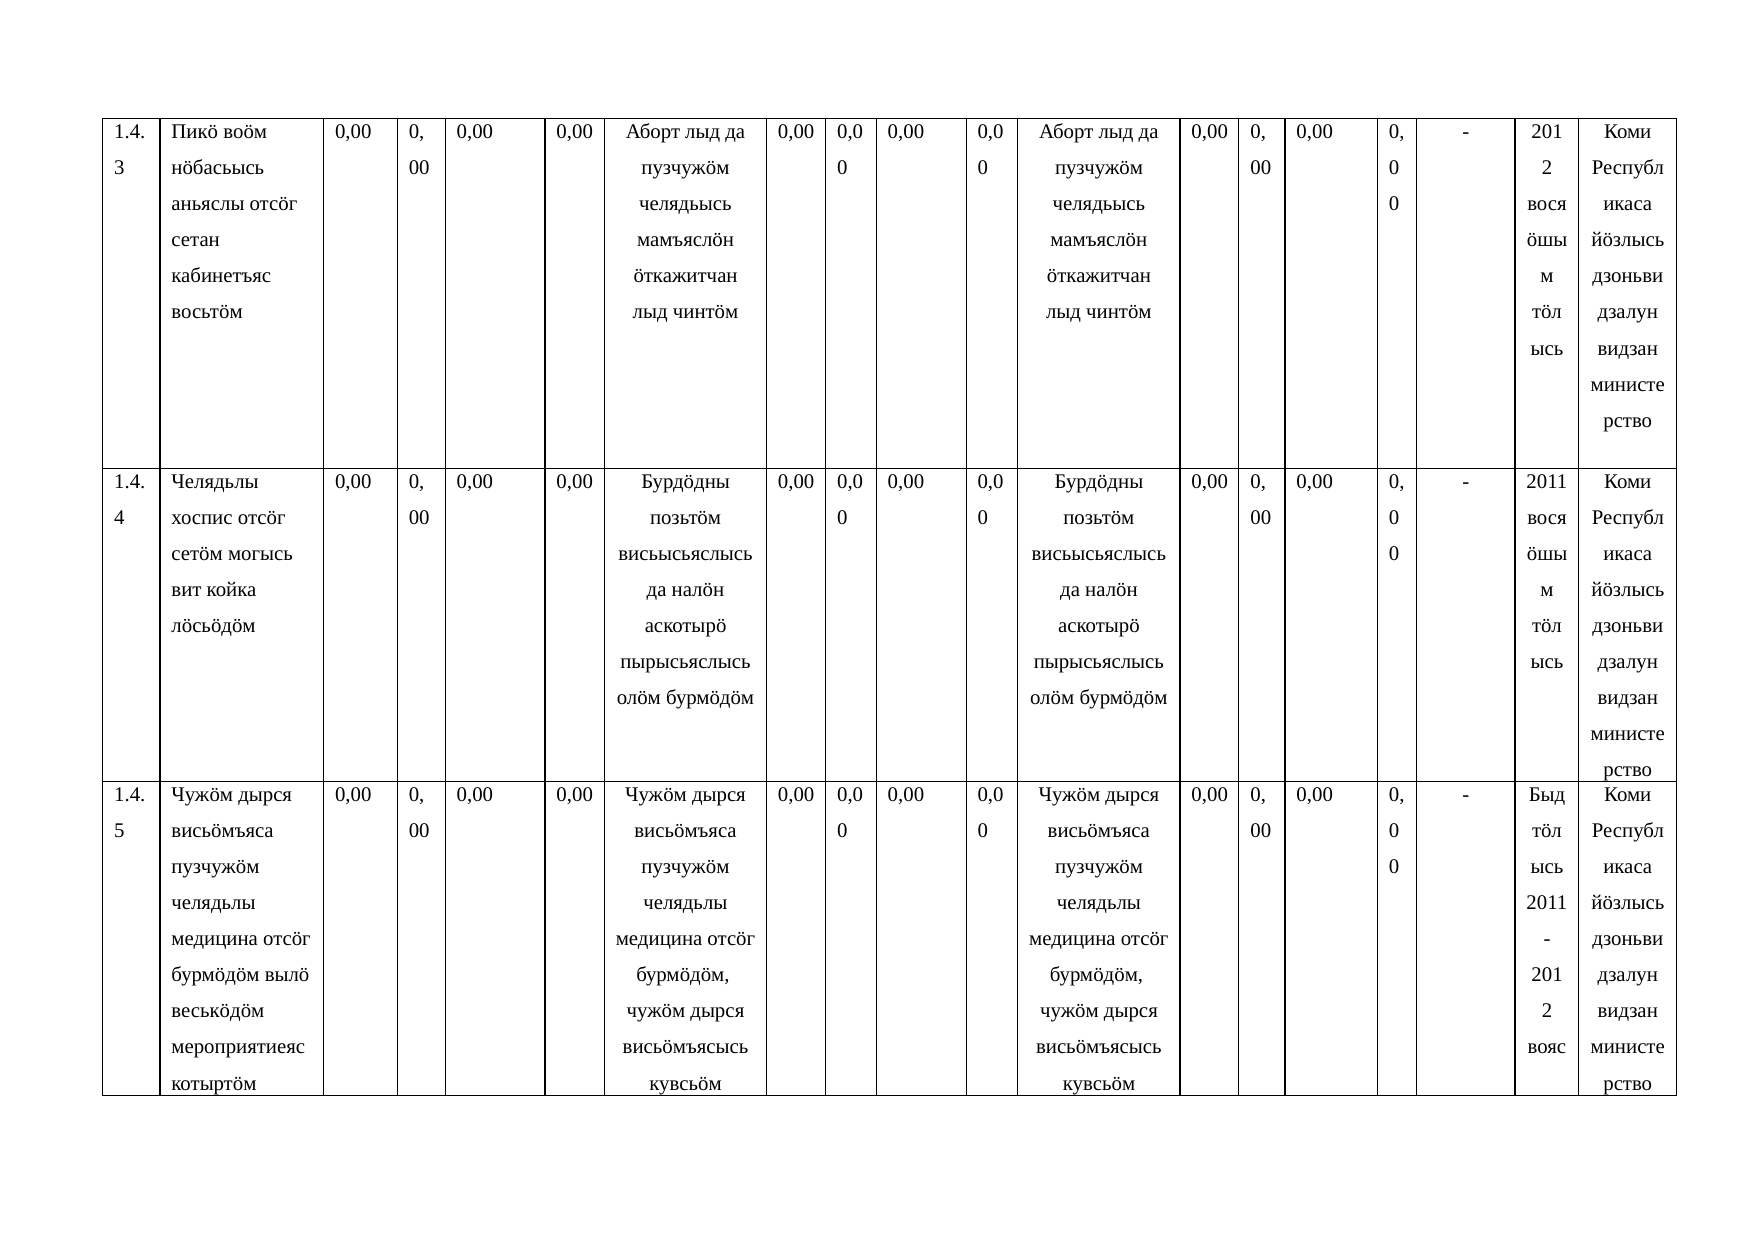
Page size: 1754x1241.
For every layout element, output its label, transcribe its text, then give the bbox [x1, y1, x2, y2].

table_cell Пикӧ воӧм нӧбасьысь аньяслы отсӧг сетан кабинетъяс восьтӧм [161, 119, 323, 468]
table_cell 0,00 [967, 119, 1017, 468]
table_cell Челядьлы хоспис отсӧг сетӧм могысь вит койка лӧсьӧдӧм [161, 469, 323, 781]
table_cell 0,00 [1286, 782, 1377, 1094]
table_cell 0,00 [826, 119, 876, 468]
table_cell Аборт лыд да пузчужӧм челядьысь мамъяслӧн ӧткажитчан лыд чинтӧм [605, 119, 766, 468]
table_cell Быд тӧлысь 2011-2012 вояс [1516, 782, 1578, 1094]
table_cell Бурдӧдны позьтӧм висьысьяслысь да налӧн аскотырӧ пырысьяслысьолӧм бурмӧдӧм [1018, 469, 1179, 781]
table_cell 0,00 [767, 119, 825, 468]
table_cell 0,00 [1239, 119, 1284, 468]
table_cell 0,00 [1378, 469, 1416, 781]
table_cell 0,00 [1239, 782, 1284, 1094]
table_cell 0,00 [446, 119, 544, 468]
table_cell 0,00 [398, 782, 445, 1094]
table_cell Коми Республикаса йӧзлысь дзоньвидзалун видзан министерство [1579, 782, 1676, 1094]
table_cell 2012 вося ӧшым тӧлысь [1516, 119, 1578, 468]
table_cell 0,00 [398, 119, 445, 468]
table_cell Бурдӧдны позьтӧм висьысьяслысь да налӧн аскотырӧ пырысьяслысьолӧм бурмӧдӧм [605, 469, 766, 781]
table_cell Коми Республикаса йӧзлысь дзоньвидзалун видзан министерство [1579, 119, 1676, 468]
table_cell 0,00 [324, 469, 397, 781]
table_cell 0,00 [546, 469, 604, 781]
table_cell 0,00 [446, 469, 544, 781]
table_cell 0,00 [1181, 119, 1238, 468]
table_cell 0,00 [767, 469, 825, 781]
table_cell 0,00 [877, 782, 966, 1094]
table_cell 1.4.5 [103, 782, 159, 1094]
table_cell 0,00 [1378, 119, 1416, 468]
table_cell 1.4.3 [103, 119, 159, 468]
table_cell 0,00 [877, 469, 966, 781]
table_cell 0,00 [967, 782, 1017, 1094]
table_cell 0,00 [324, 782, 397, 1094]
table_cell 0,00 [877, 119, 966, 468]
table_cell Чужӧм дырся висьӧмъяса пузчужӧм челядьлы медицина отсӧг бурмӧдӧм, чужӧм дырся висьӧмъясысь кувсьӧм [1018, 782, 1179, 1094]
table_cell Аборт лыд да пузчужӧм челядьысь мамъяслӧн ӧткажитчан лыд чинтӧм [1018, 119, 1179, 468]
table_cell 0,00 [1181, 469, 1238, 781]
table_cell 2011 вося ӧшым тӧлысь [1516, 469, 1578, 781]
table_cell 0,00 [546, 782, 604, 1094]
table_cell Чужӧм дырся висьӧмъяса пузчужӧм челядьлы медицина отсӧг бурмӧдӧм, чужӧм дырся висьӧмъясысь кувсьӧм [605, 782, 766, 1094]
table_cell 0,00 [1286, 469, 1377, 781]
table_cell 0,00 [767, 782, 825, 1094]
table_cell 1.4.4 [103, 469, 159, 781]
table_cell 0,00 [324, 119, 397, 468]
table_cell 0,00 [546, 119, 604, 468]
table_cell 0,00 [826, 469, 876, 781]
table_cell - [1417, 469, 1514, 781]
table_cell 0,00 [1239, 469, 1284, 781]
table_cell 0,00 [398, 469, 445, 781]
table_cell 0,00 [1181, 782, 1238, 1094]
table_cell - [1417, 119, 1514, 468]
table_cell 0,00 [967, 469, 1017, 781]
table_cell 0,00 [1378, 782, 1416, 1094]
table_cell 0,00 [826, 782, 876, 1094]
table_cell Чужӧм дырся висьӧмъяса пузчужӧм челядьлы медицина отсӧг бурмӧдӧм вылӧ веськӧдӧм мероприятиеяс котыртӧм [161, 782, 323, 1094]
table_cell 0,00 [1286, 119, 1377, 468]
table_cell Коми Республикаса йӧзлысь дзоньвидзалун видзан министерство [1579, 469, 1676, 781]
table_cell - [1417, 782, 1514, 1094]
table_cell 0,00 [446, 782, 544, 1094]
